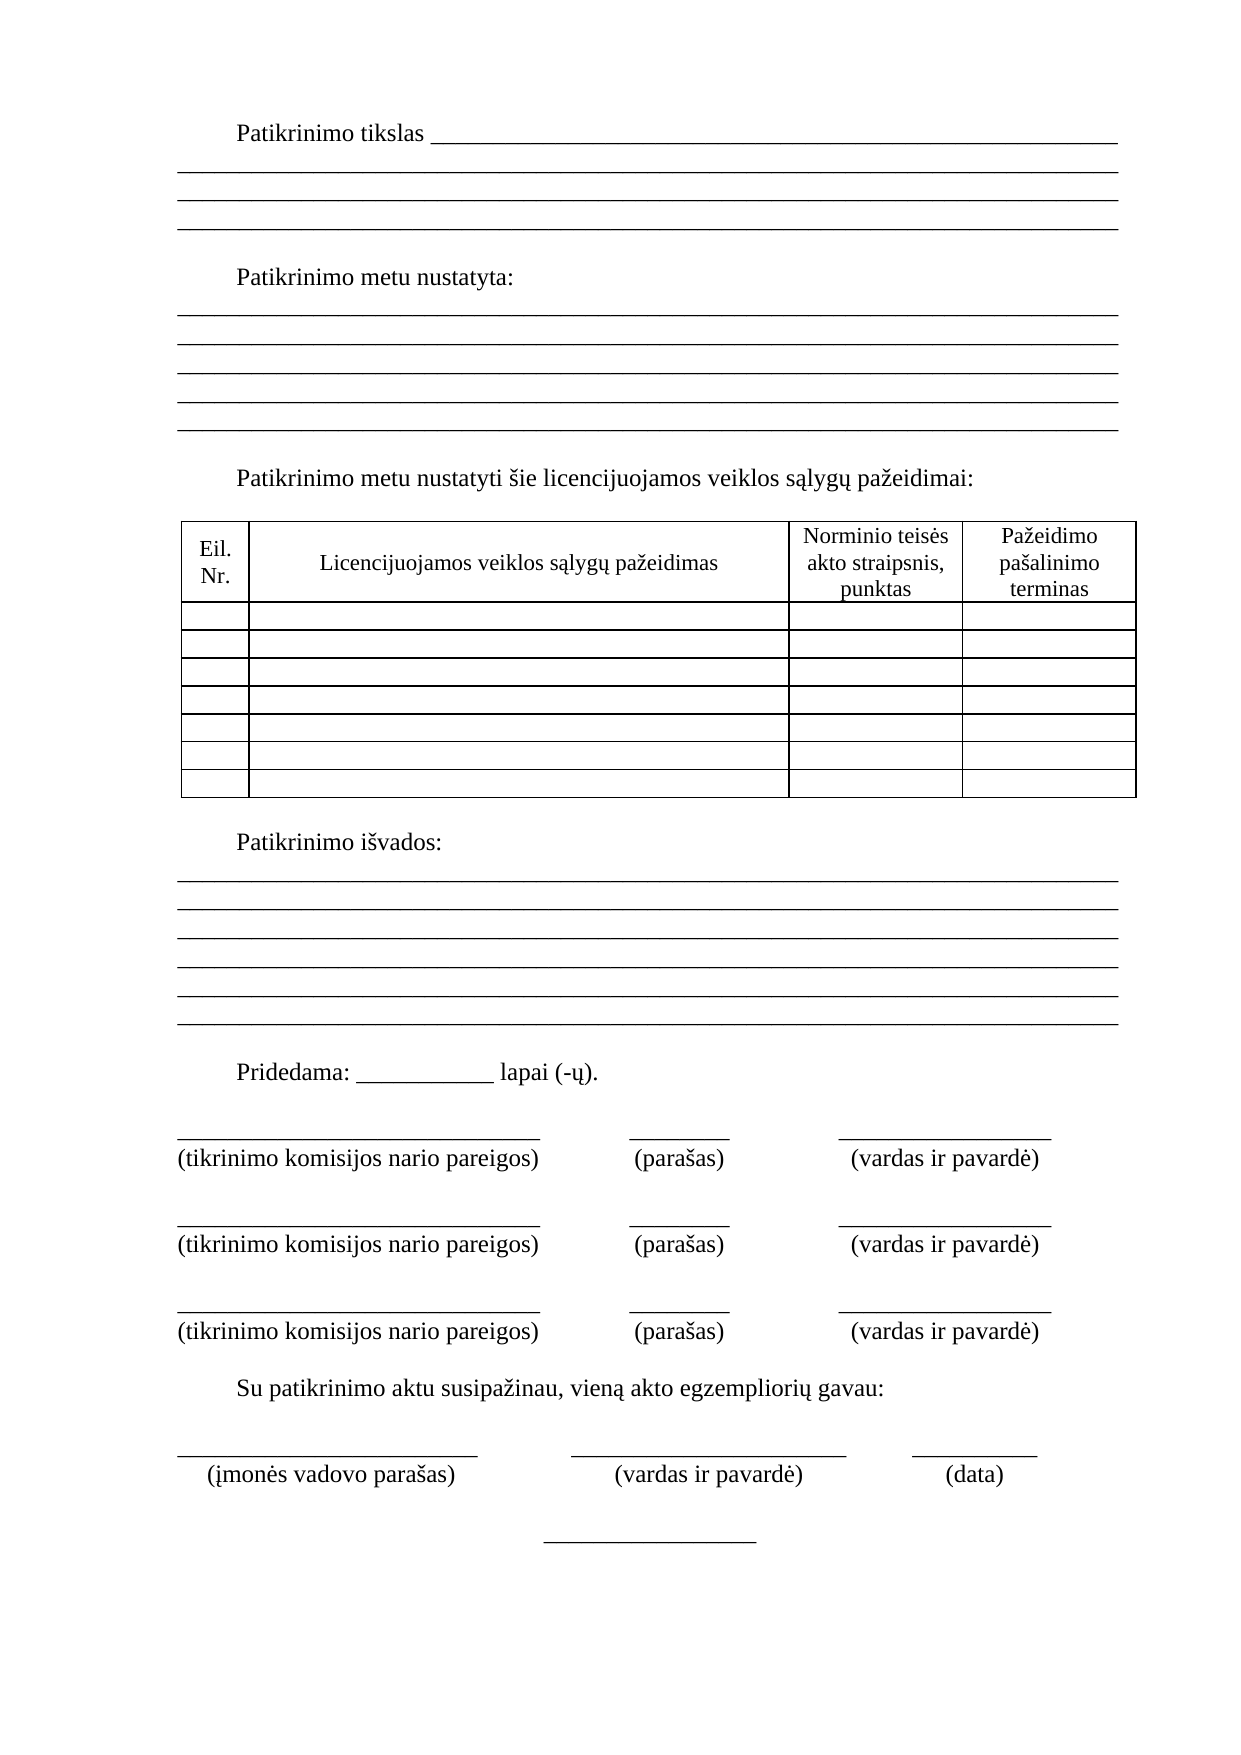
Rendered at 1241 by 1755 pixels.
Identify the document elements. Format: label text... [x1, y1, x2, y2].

text _ [177, 348, 1122, 377]
text _ [177, 999, 1122, 1028]
table_cell [250, 715, 788, 741]
table_cell [182, 715, 248, 741]
table_cell [790, 770, 962, 797]
table_cell [963, 603, 1135, 629]
table_cell [790, 687, 962, 713]
text _____________________________ ________ _________________ [177, 1114, 1122, 1143]
table_cell [182, 742, 248, 769]
text _ [177, 856, 1122, 884]
text Patikrinimo metu nustatyti šie licencijuojamos veiklos sąlygų pažeidimai: [177, 463, 1122, 492]
table_cell [250, 770, 788, 797]
text _ [177, 884, 1122, 913]
table_cell [182, 659, 248, 685]
table_cell [963, 659, 1135, 685]
table_cell [790, 603, 962, 629]
text Patikrinimo išvados: [177, 827, 1122, 856]
text _ [177, 147, 1122, 176]
table_cell [182, 631, 248, 657]
table_cell [963, 687, 1135, 713]
table_cell [250, 659, 788, 685]
text _ [177, 176, 1122, 204]
table_cell [250, 687, 788, 713]
text _ [177, 377, 1122, 406]
table_cell [790, 659, 962, 685]
text (tikrinimo komisijos nario pareigos) (parašas) (vardas ir pavardė) [177, 1143, 1122, 1172]
table_cell [790, 631, 962, 657]
text _ [177, 204, 1122, 233]
text (tikrinimo komisijos nario pareigos) (parašas) (vardas ir pavardė) [177, 1316, 1122, 1344]
table_cell [790, 742, 962, 769]
table_cell [182, 603, 248, 629]
text _ [177, 913, 1122, 942]
text Patikrinimo tikslas [177, 118, 1122, 147]
table_header Licencijuojamos veiklos sąlygų pažeidimas [250, 522, 788, 601]
table_header Eil. Nr. [182, 522, 248, 601]
text _ [177, 291, 1122, 319]
table_cell [250, 631, 788, 657]
table_cell [963, 770, 1135, 797]
text _ [177, 406, 1122, 434]
table_cell [790, 715, 962, 741]
table_cell [250, 742, 788, 769]
text (tikrinimo komisijos nario pareigos) (parašas) (vardas ir pavardė) [177, 1229, 1122, 1258]
text _____________________________ ________ _________________ [177, 1287, 1122, 1316]
table_cell [963, 715, 1135, 741]
table_header Pažeidimo pašalinimo terminas [963, 522, 1135, 601]
text Pridedama: ___________ lapai (-ų). [177, 1057, 1122, 1086]
text ________________________ ______________________ __________ [177, 1431, 1122, 1459]
text (įmonės vadovo parašas) (vardas ir pavardė) (data) [207, 1459, 1122, 1488]
text _____________________________ ________ _________________ [177, 1201, 1122, 1229]
text Su patikrinimo aktu susipažinau, vieną akto egzempliorių gavau: [177, 1373, 1122, 1402]
table_cell [182, 770, 248, 797]
text _________________ [177, 1517, 1122, 1546]
text _ [177, 971, 1122, 999]
text Patikrinimo metu nustatyta: [177, 262, 1122, 291]
text _ [177, 942, 1122, 971]
text _ [177, 319, 1122, 348]
table_cell [963, 631, 1135, 657]
table_cell [182, 687, 248, 713]
table_cell [963, 742, 1135, 769]
table_cell [250, 603, 788, 629]
table_header Norminio teisės akto straipsnis, punktas [790, 522, 962, 601]
